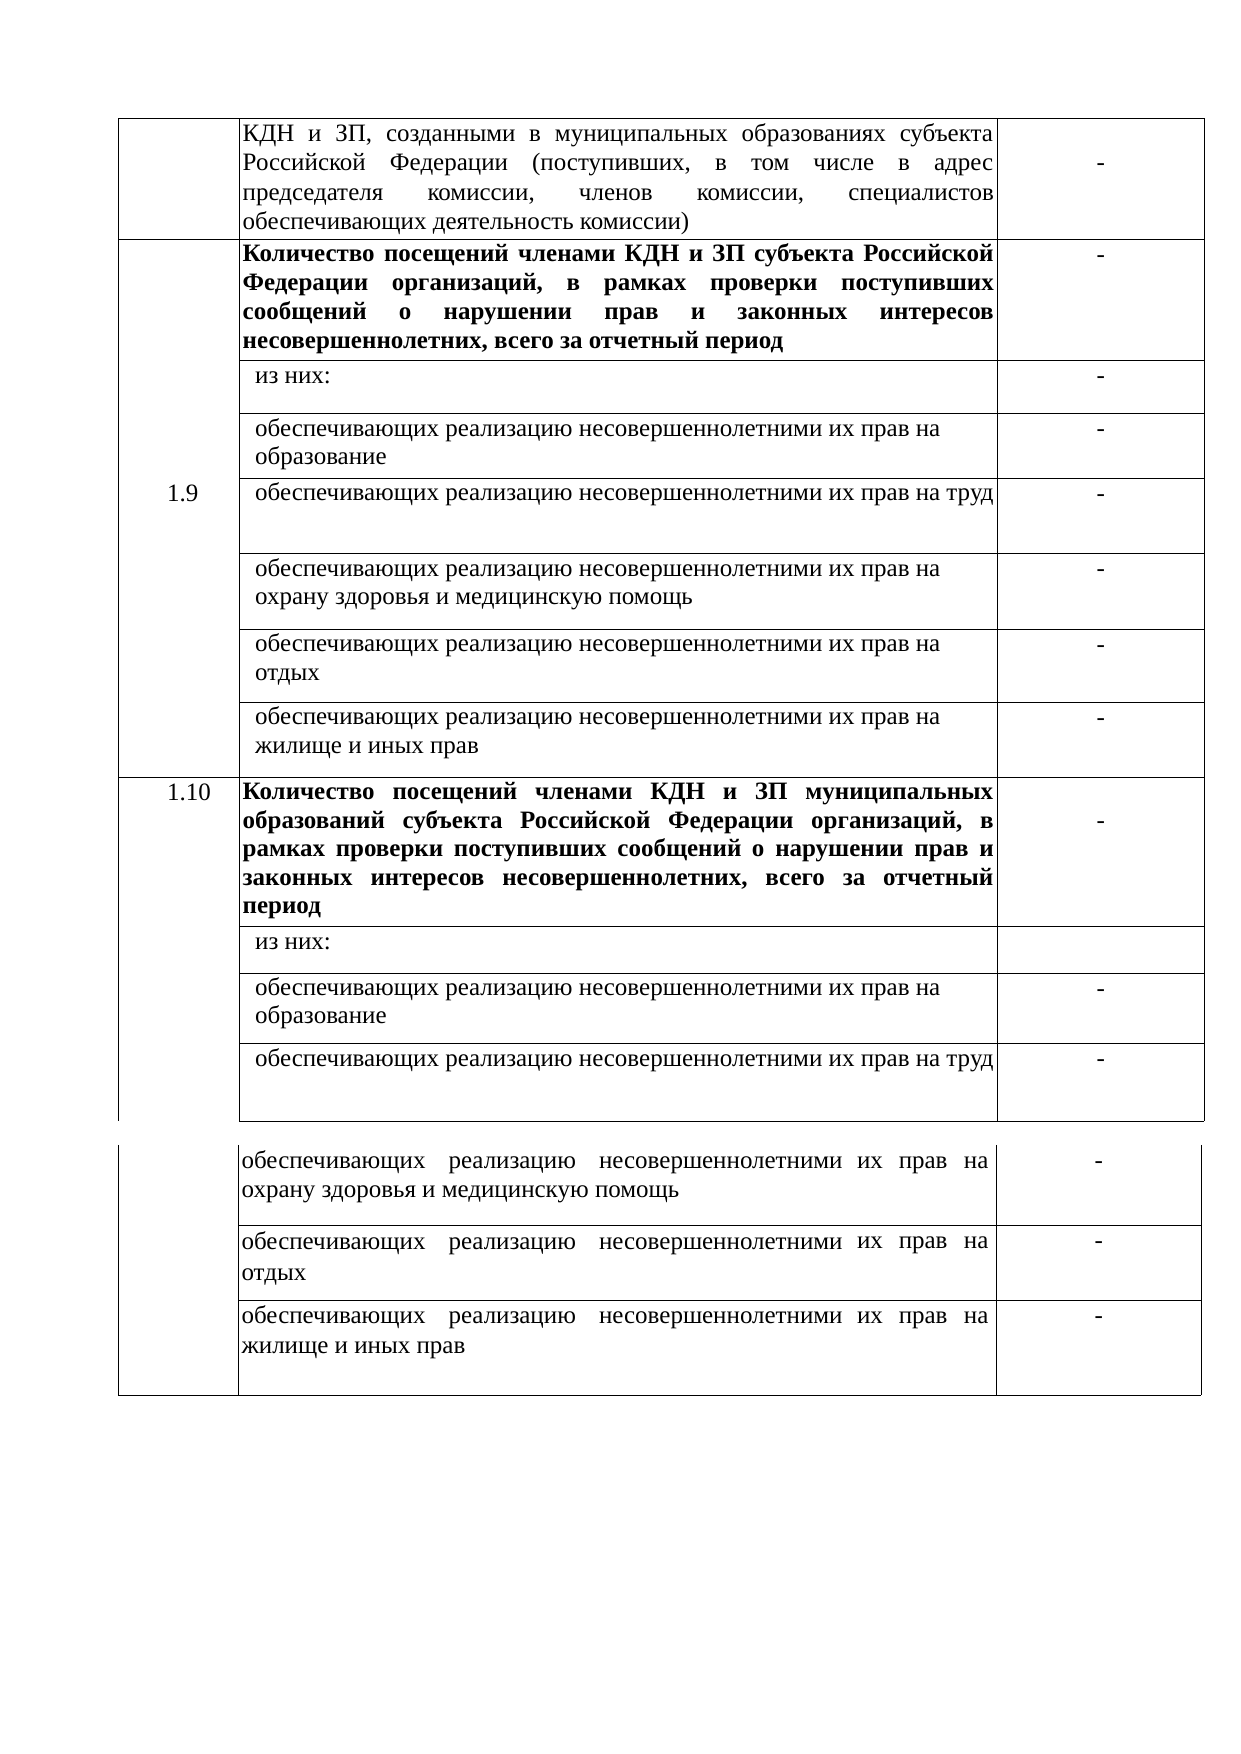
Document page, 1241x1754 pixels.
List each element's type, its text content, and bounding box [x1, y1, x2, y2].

table_cell - [998, 974, 1204, 1043]
table_cell на [953, 1226, 996, 1300]
table_cell прав [887, 1301, 952, 1395]
table_cell - [998, 554, 1204, 629]
table_cell - [998, 361, 1204, 413]
table_cell [119, 1300, 238, 1395]
table_cell [119, 629, 239, 702]
table_cell [119, 119, 239, 238]
table_cell обеспечивающих реализацию несовершеннолетними их прав на образование [240, 974, 997, 1043]
table_cell - [998, 703, 1204, 777]
table_cell [119, 702, 239, 777]
table_cell обеспечивающих реализацию несовершеннолетними жилище и иных прав [239, 1301, 846, 1395]
table_cell [119, 1043, 239, 1121]
table_cell - [998, 630, 1204, 702]
table_cell обеспечивающих реализацию несовершеннолетними их прав на труд [240, 1044, 997, 1121]
table_cell из них: [240, 927, 997, 973]
table_cell 1.9 [119, 478, 239, 553]
table_cell КДН и ЗП, созданными в муниципальных образованиях субъекта Российской Федерации (поступивших, в том числе в адрес председателя комиссии, членов комиссии, специалистов обеспечивающих деятельность комиссии) [240, 119, 997, 238]
table_header - [997, 1145, 1201, 1225]
table_cell 1.10 [119, 778, 239, 926]
table_cell обеспечивающих реализацию несовершеннолетними отдых [239, 1226, 846, 1300]
table_header обеспечивающих реализацию несовершеннолетними охрану здоровья и медицинскую помощь [239, 1145, 846, 1225]
table_cell обеспечивающих реализацию несовершеннолетними их прав на охрану здоровья и медицинскую помощь [240, 554, 997, 629]
table_cell из них: [240, 361, 997, 413]
table_cell - [998, 778, 1204, 926]
table_cell [119, 360, 239, 413]
table_cell Количество посещений членами КДН и ЗП субъекта Российской Федерации организаций, в рамках проверки поступивших сообщений о нарушении прав и законных интересов несовершеннолетних, всего за отчетный период [240, 240, 997, 360]
table_cell [119, 413, 239, 478]
table_cell - [997, 1301, 1201, 1395]
table_cell - [998, 1044, 1204, 1121]
table_cell прав [887, 1226, 952, 1300]
table_cell [119, 1225, 238, 1300]
table_cell на [953, 1301, 996, 1395]
table_cell обеспечивающих реализацию несовершеннолетними их прав на труд [240, 479, 997, 553]
table_cell - [998, 240, 1204, 360]
table_cell [119, 926, 239, 973]
table_cell - [998, 414, 1204, 478]
table_header [119, 1145, 238, 1225]
table_cell [119, 553, 239, 629]
table_cell их [846, 1301, 887, 1395]
table_header их [846, 1145, 887, 1225]
table_cell их [846, 1226, 887, 1300]
table_header на [953, 1145, 996, 1225]
table_cell обеспечивающих реализацию несовершеннолетними их прав на отдых [240, 630, 997, 702]
table_cell - [997, 1226, 1201, 1300]
table_header прав [887, 1145, 952, 1225]
table_cell - [998, 479, 1204, 553]
table_cell [119, 973, 239, 1043]
table_cell обеспечивающих реализацию несовершеннолетними их прав на жилище и иных прав [240, 703, 997, 777]
table_cell обеспечивающих реализацию несовершеннолетними их прав на образование [240, 414, 997, 478]
table_cell [998, 927, 1204, 973]
table_cell Количество посещений членами КДН и ЗП муниципальных образований субъекта Российской Федерации организаций, в рамках проверки поступивших сообщений о нарушении прав и законных интересов несовершеннолетних, всего за отчетный период [240, 778, 997, 926]
table_cell - [998, 119, 1204, 238]
table_cell [119, 240, 239, 360]
